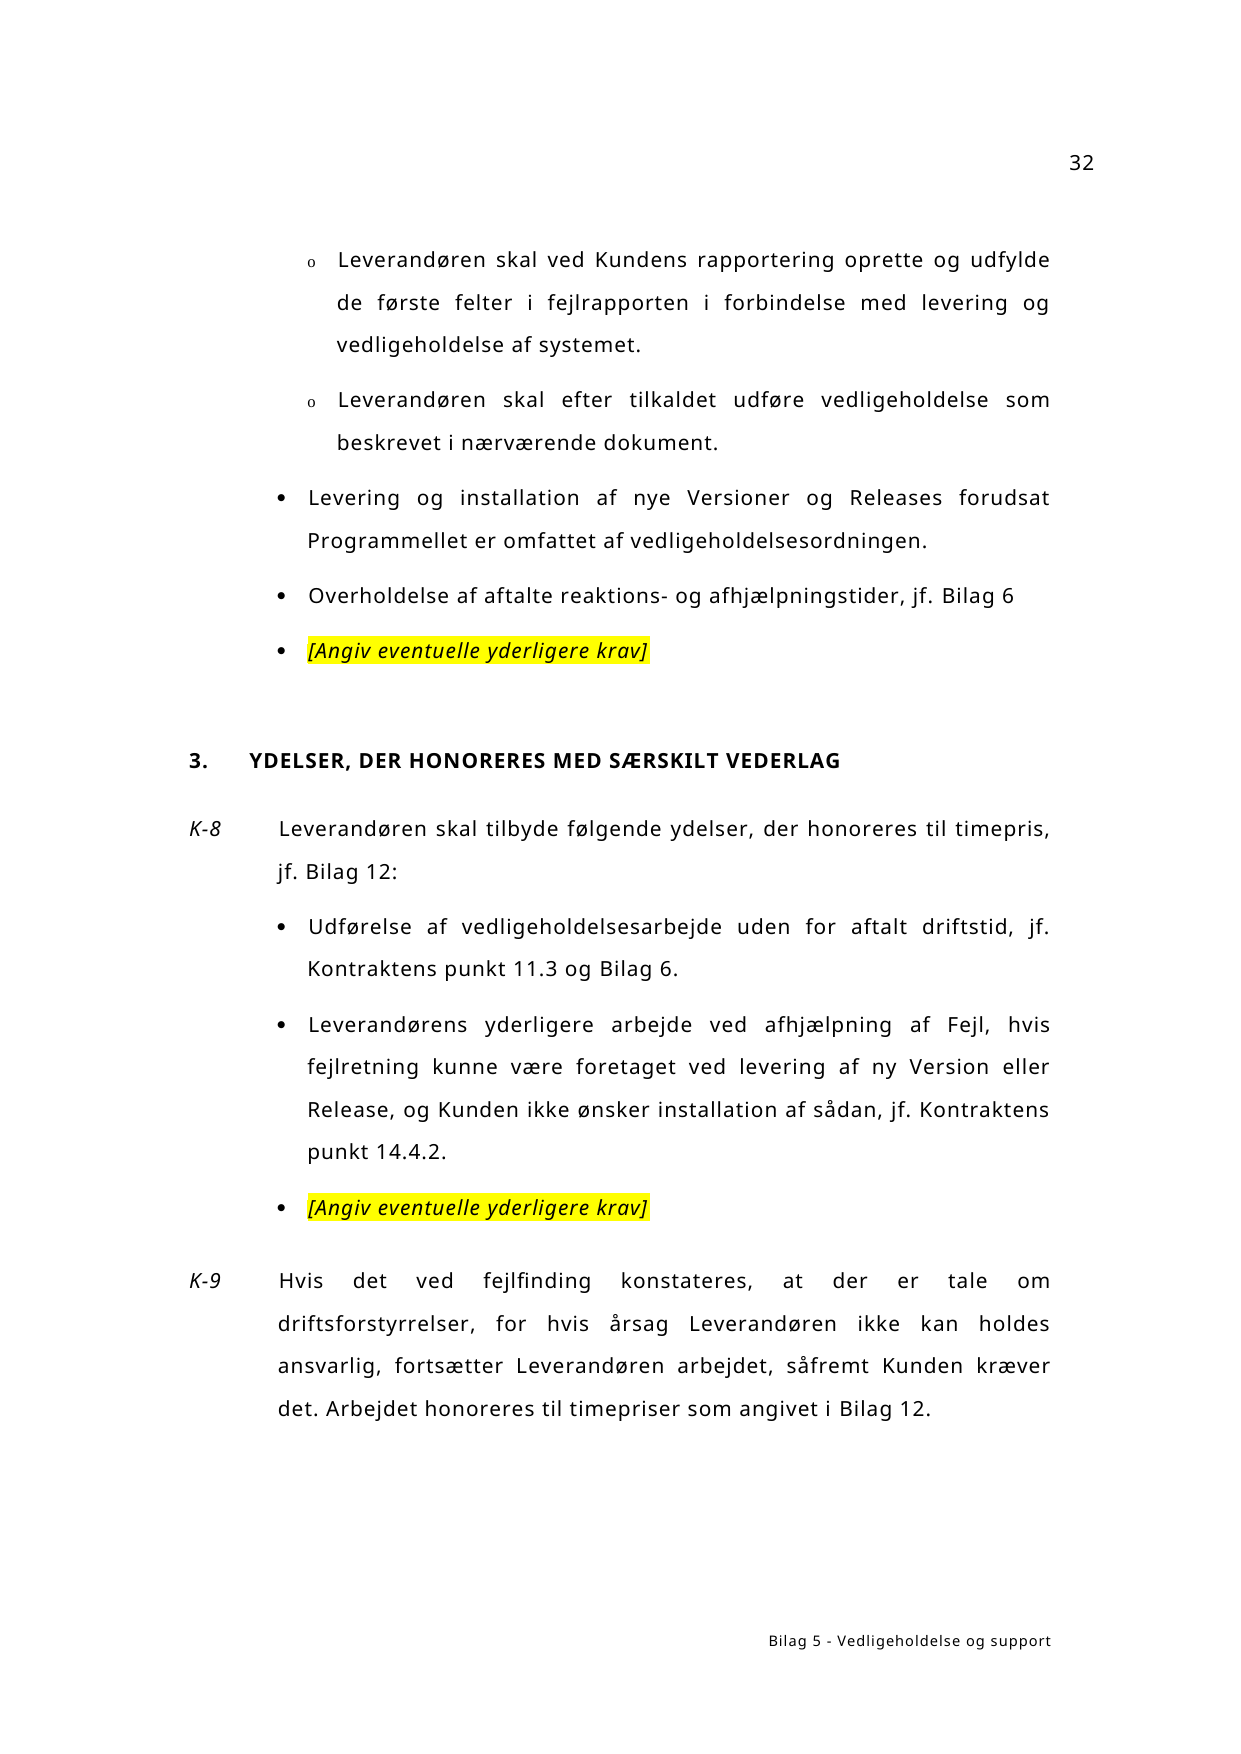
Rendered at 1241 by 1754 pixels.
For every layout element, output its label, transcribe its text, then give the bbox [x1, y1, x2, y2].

list Udførelse af vedligeholdelsesarbejde uden for aftalt driftstid, jf. Kontraktens punkt 11.3 og Bilag 6. [278, 912, 1051, 983]
subtitle Ydelser, der honoreres med særskilt vederlag [189, 746, 1051, 774]
list [Angiv eventuelle yderligere krav] [278, 636, 1051, 664]
list Leverandørens yderligere arbejde ved afhjælpning af Fejl, hvis fejlretning kunne være foretaget ved levering af ny Version eller Release, og Kunden ikke ønsker installation af sådan, jf. Kontraktens punkt 14.4.2. [278, 1010, 1051, 1166]
list Leverandøren skal tilbyde følgende ydelser, der honoreres til timepris, jf. Bilag 12: [189, 814, 1051, 885]
list Hvis det ved fejlfinding konstateres, at der er tale om driftsforstyrrelser, for hvis årsag Leverandøren ikke kan holdes ansvarlig, fortsætter Leverandøren arbejdet, såfremt Kunden kræver det. Arbejdet honoreres til timepriser som angivet i Bilag 12. [189, 1266, 1051, 1423]
list Leverandøren skal efter tilkaldet udføre vedligeholdelse som beskrevet i nærværende dokument. [307, 385, 1051, 456]
list Overholdelse af aftalte reaktions- og afhjælpningstider, jf. Bilag 6 [278, 581, 1051, 609]
list Levering og installation af nye Versioner og Releases forudsat Programmellet er omfattet af vedligeholdelsesordningen. [278, 483, 1051, 554]
list Leverandøren skal ved Kundens rapportering oprette og udfylde de første felter i fejlrapporten i forbindelse med levering og vedligeholdelse af systemet. [307, 245, 1051, 359]
list [Angiv eventuelle yderligere krav] [278, 1193, 1051, 1221]
